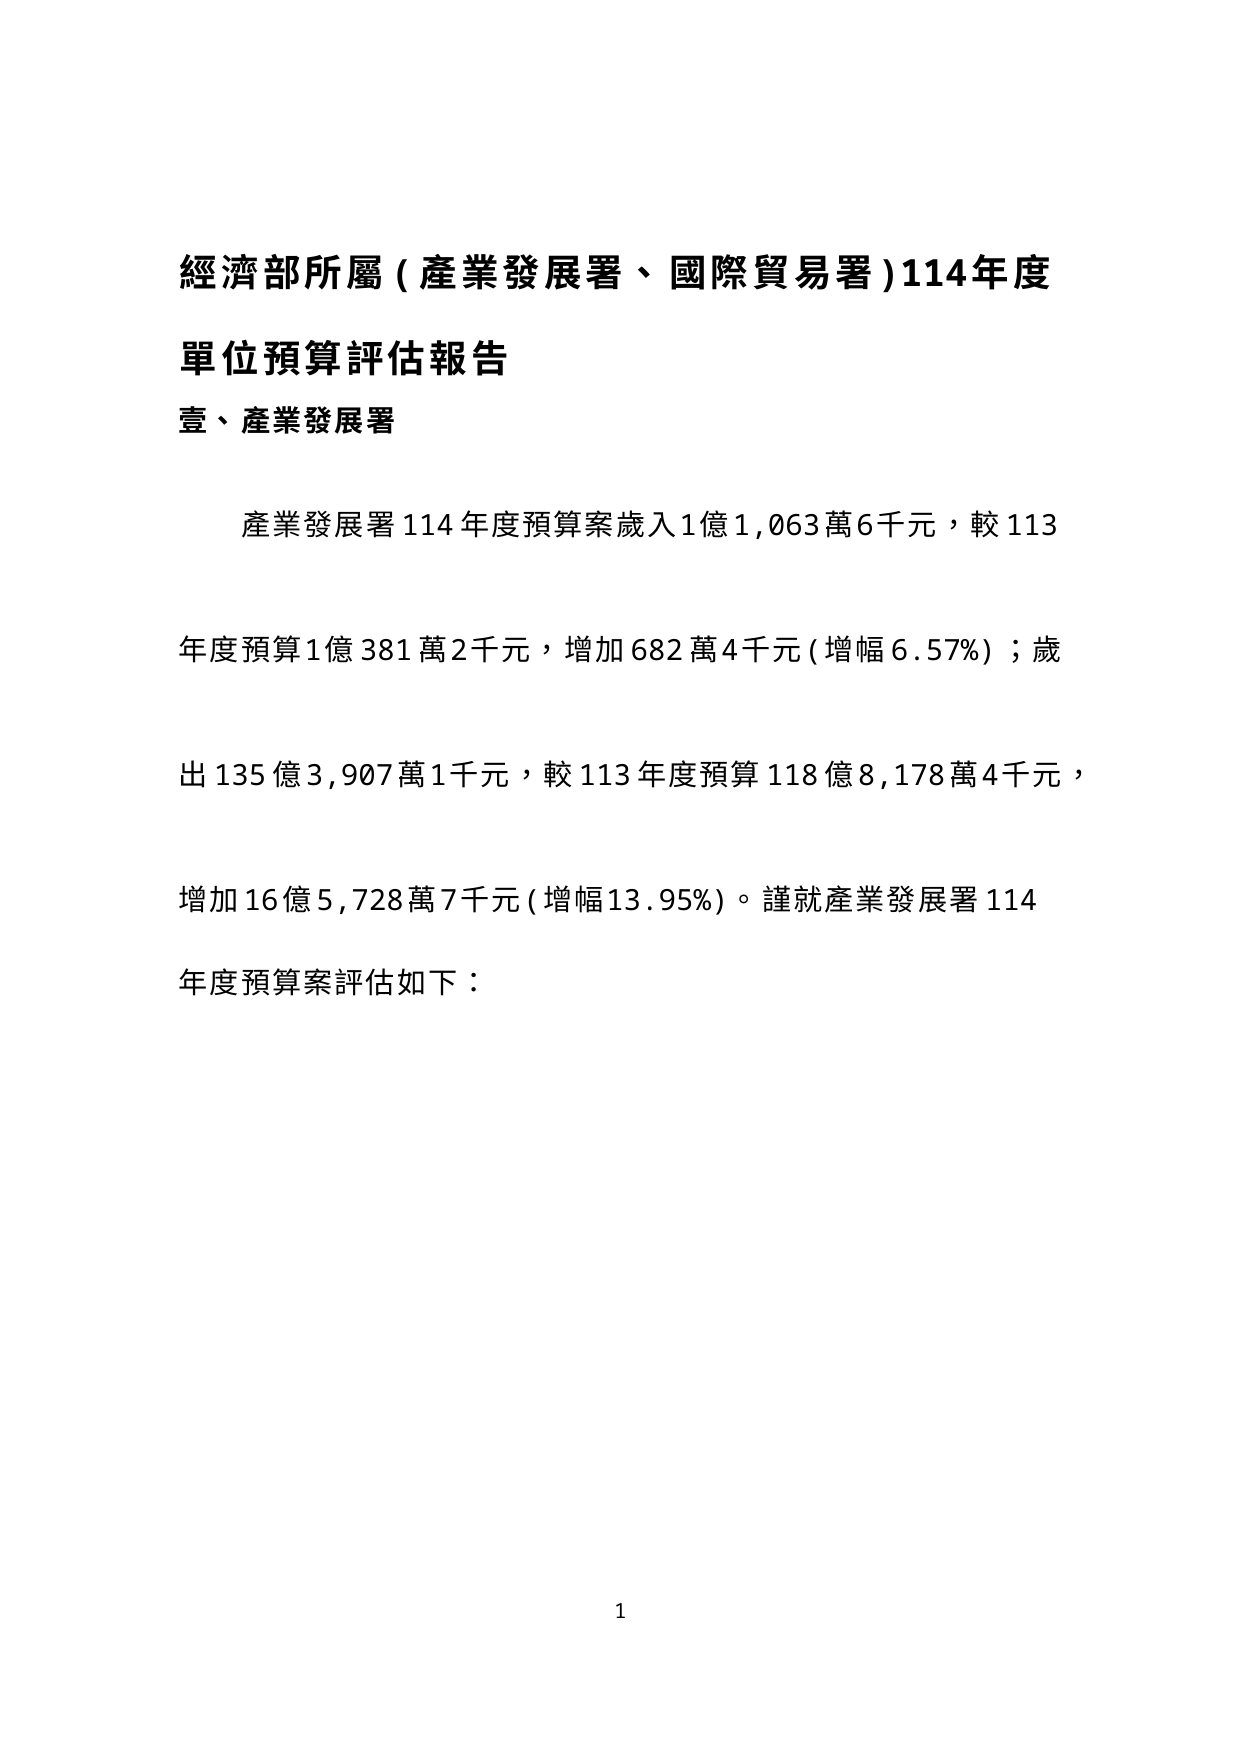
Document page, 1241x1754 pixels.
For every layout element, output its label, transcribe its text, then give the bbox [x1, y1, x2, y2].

text 產業發展署114年度預算案歲入1億1,063萬6千元，較113年度預算1億381萬2千元，增加682萬4千元(增幅6.57%)；歲出135億3,907萬1千元，較113年度預算118億8,178萬4千元，增加16億5,728萬7千元(增幅13.95%)。謹就產業發展署114年度預算案評估如下： [177, 439, 1063, 1002]
text 經濟部所屬(產業發展署、國際貿易署)114年度單位預算評估報告 [177, 189, 1063, 377]
text 壹、產業發展署 [177, 377, 1063, 439]
